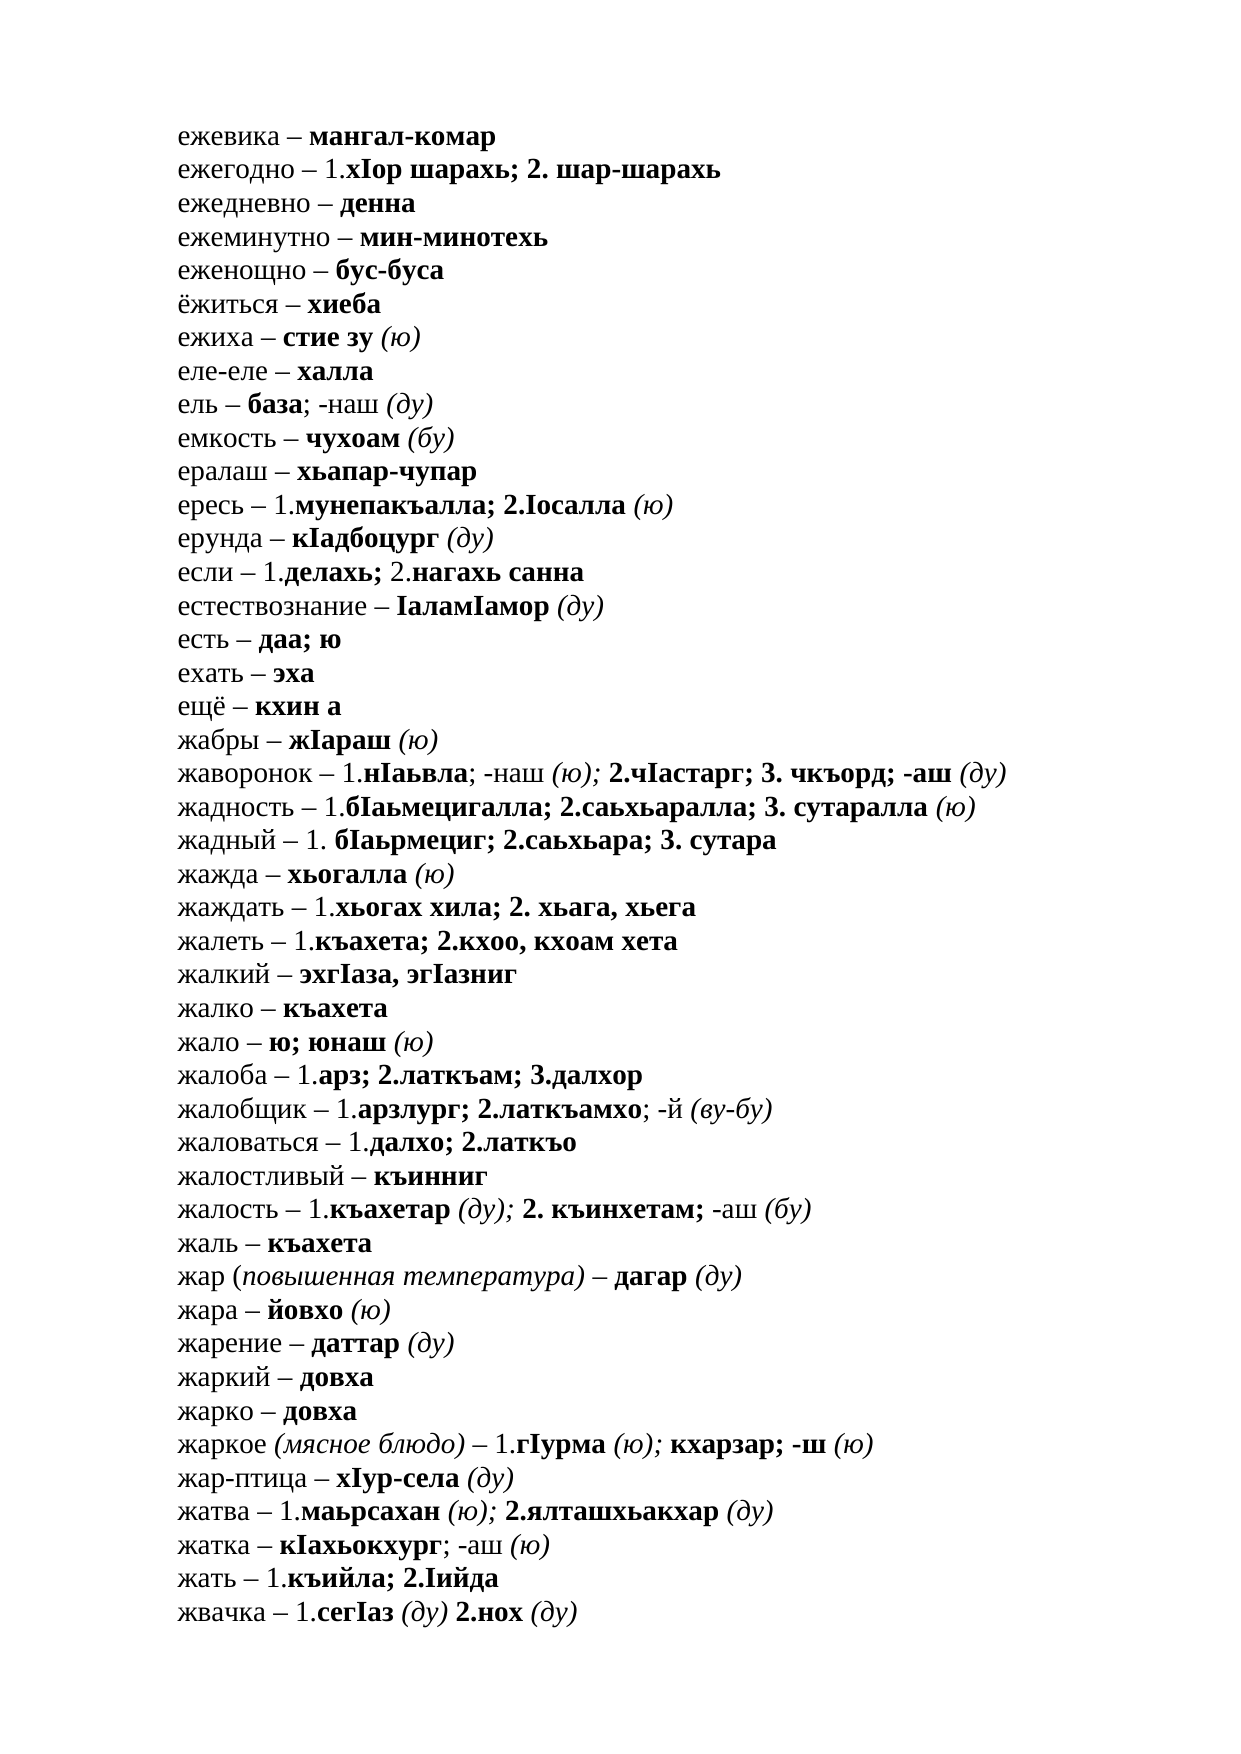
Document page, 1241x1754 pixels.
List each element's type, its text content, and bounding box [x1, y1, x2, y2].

text если – 1.делахь; 2.нагахь санна [177, 554, 1152, 588]
text жадный – 1. бӀаьрмециг; 2.саьхьара; 3. сутара [177, 822, 1152, 856]
text ежегодно – 1.хӀор шарахь; 2. шар-шарахь [177, 152, 1152, 185]
text жаловаться – 1.далхо; 2.латкъо [177, 1124, 1152, 1158]
text ералаш – хьапар-чупар [177, 453, 1152, 487]
text жалобщик – 1.арзлург; 2.латкъамхо; -й (ву-бу) [177, 1091, 1152, 1124]
text ежевика – мангал-комар [177, 118, 1152, 152]
text жара – йовхо (ю) [177, 1292, 1152, 1326]
text ещё – кхин а [177, 688, 1152, 722]
text жадность – 1.бӀаьмецигалла; 2.саьхьаралла; 3. сутаралла (ю) [177, 789, 1152, 822]
text жабры – жӀараш (ю) [177, 722, 1152, 755]
text жалкий – эхгӀаза, эгӀазниг [177, 957, 1152, 990]
text ехать – эха [177, 655, 1152, 688]
text естествознание – ӀаламӀамор (ду) [177, 588, 1152, 621]
text жать – 1.къийла; 2.Ӏийда [177, 1560, 1152, 1594]
text жаждать – 1.хьогах хила; 2. хьага, хьега [177, 889, 1152, 923]
text жаль – къахета [177, 1225, 1152, 1258]
text есть – даа; ю [177, 621, 1152, 655]
text жало – ю; юнаш (ю) [177, 1024, 1152, 1057]
text ересь – 1.мунепакъалла; 2.Ӏосалла (ю) [177, 487, 1152, 521]
text жажда – хьогалла (ю) [177, 856, 1152, 889]
text ежиха – стие зу (ю) [177, 319, 1152, 353]
text еле-еле – халла [177, 353, 1152, 386]
text жарко – довха [177, 1393, 1152, 1426]
text ерунда – кӀадбоцург (ду) [177, 521, 1152, 554]
text жалостливый – къинниг [177, 1158, 1152, 1191]
text жаркое (мясное блюдо) – 1.гӀурма (ю); кхарзар; -ш (ю) [177, 1426, 1152, 1460]
text ежедневно – денна [177, 185, 1152, 219]
text жалоба – 1.арз; 2.латкъам; 3.далхор [177, 1057, 1152, 1091]
text ёжиться – хиеба [177, 286, 1152, 319]
text жар (повышенная температура) – дагар (ду) [177, 1258, 1152, 1292]
text еженощно – бус-буса [177, 252, 1152, 286]
text жалость – 1.къахетар (ду); 2. къинхетам; -аш (бу) [177, 1191, 1152, 1225]
text жаворонок – 1.нӀаьвла; -наш (ю); 2.чӀастарг; 3. чкъорд; -аш (ду) [177, 755, 1152, 789]
text емкость – чухоам (бу) [177, 420, 1152, 453]
text жатва – 1.маьрсахан (ю); 2.ялташхьакхар (ду) [177, 1493, 1152, 1527]
text жаркий – довха [177, 1359, 1152, 1393]
text ежеминутно – мин-минотехь [177, 219, 1152, 252]
text жатка – кӀахьокхург; -аш (ю) [177, 1527, 1152, 1560]
text жарение – даттар (ду) [177, 1326, 1152, 1359]
text ель – база; -наш (ду) [177, 386, 1152, 420]
text жар-птица – хӀур-села (ду) [177, 1460, 1152, 1493]
text жалко – къахета [177, 990, 1152, 1024]
text жалеть – 1.къахета; 2.кхоо, кхоам хета [177, 923, 1152, 957]
text жвачка – 1.сегӀаз (ду) 2.нох (ду) [177, 1594, 1152, 1627]
